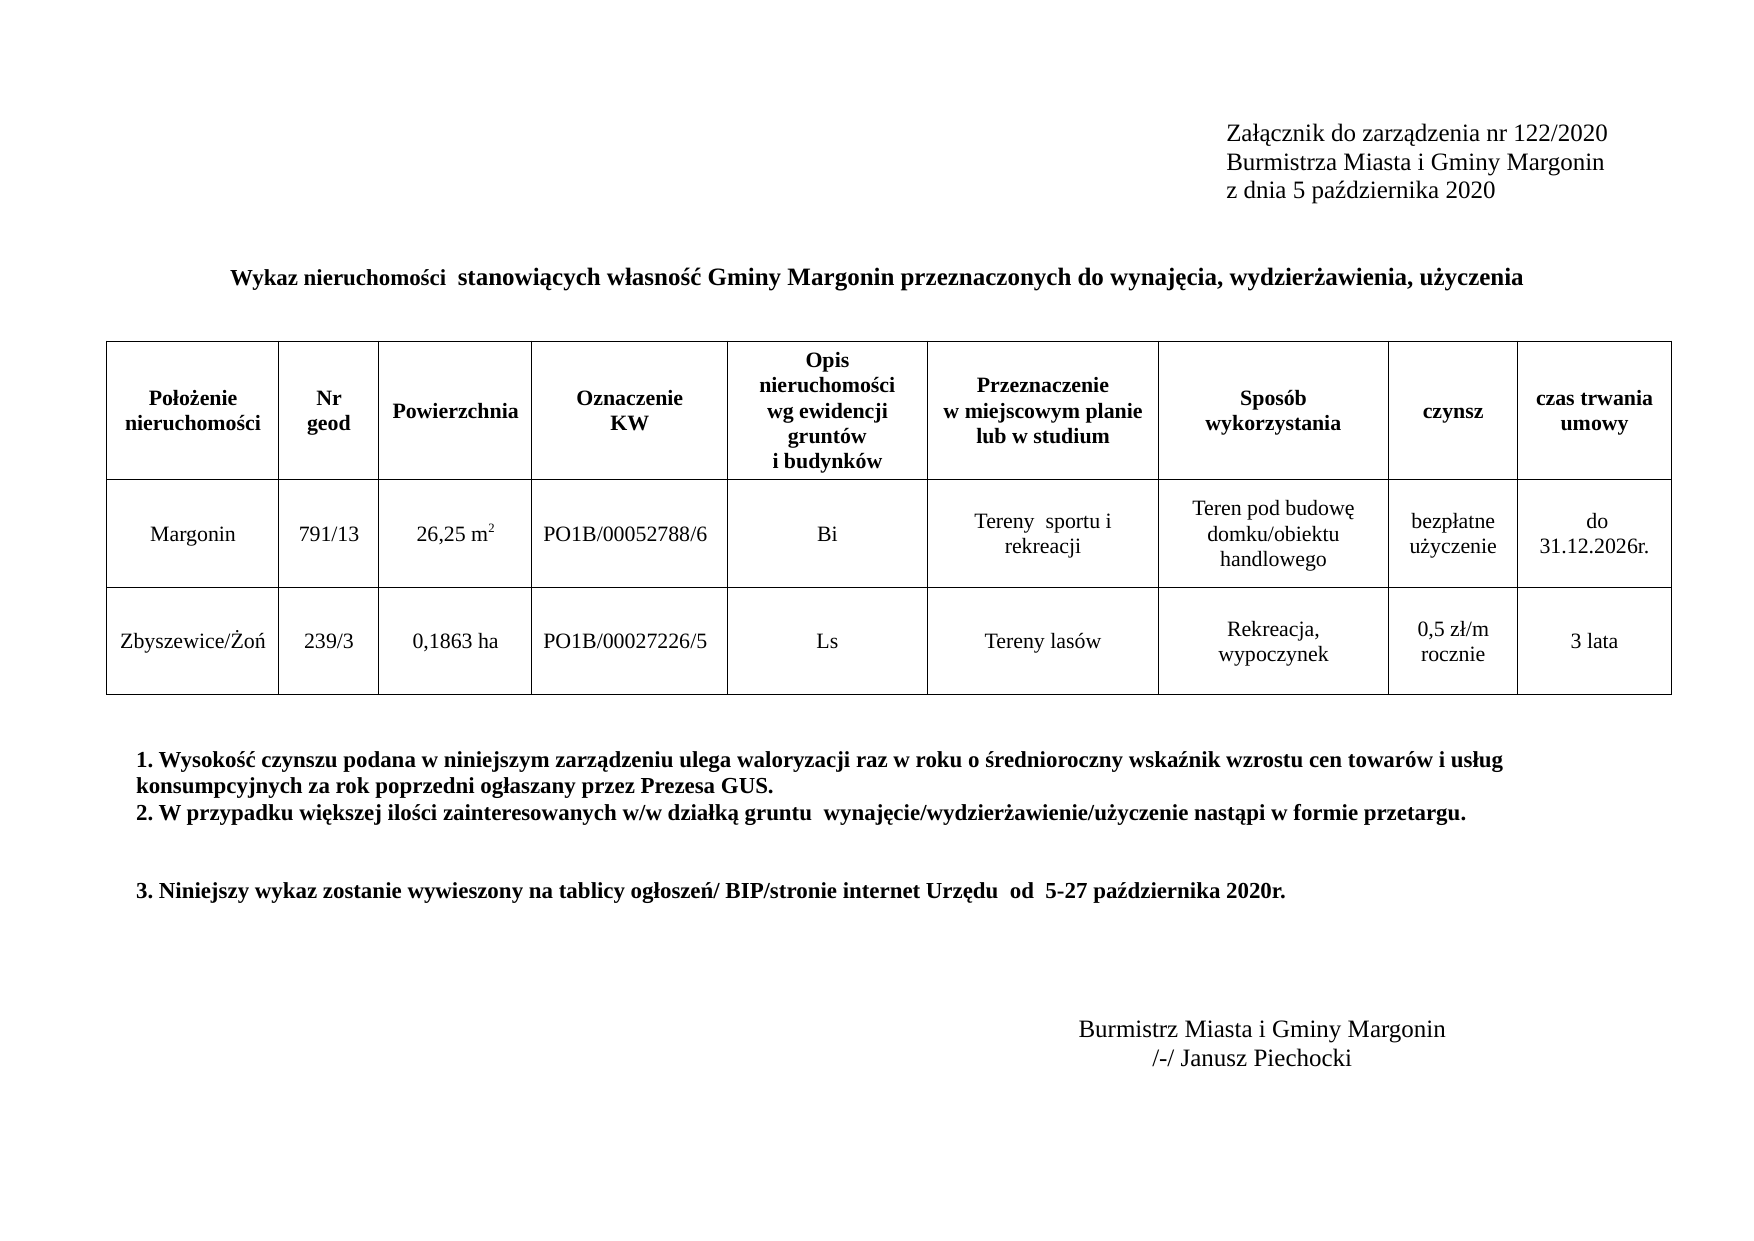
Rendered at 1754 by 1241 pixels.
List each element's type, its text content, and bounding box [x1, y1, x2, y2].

table_cell Zbyszewice/Żoń [107, 588, 278, 694]
table_cell Rekreacja, wypoczynek [1159, 588, 1388, 694]
text Burmistrza Miasta i Gminy Margonin z dnia 5 października 2020 [118, 147, 1636, 204]
table_cell 791/13 [279, 480, 378, 587]
table_cell Tereny lasów [928, 588, 1158, 694]
table_cell bezpłatne użyczenie [1389, 480, 1517, 587]
table_cell Teren pod budowę domku/obiektu handlowego [1159, 480, 1388, 587]
table_header czas trwania umowy [1518, 342, 1671, 479]
table_header czynsz [1389, 342, 1517, 479]
table_cell Bi [728, 480, 927, 587]
text 1. Wysokość czynszu podana w niniejszym zarządzeniu ulega waloryzacji raz w roku o średnioroczny wskaźnik wzrostu cen towarów i usług konsumpcyjnych za rok poprzedni ogłaszany przez Prezesa GUS. [136, 746, 1636, 798]
table_header Nr geod [279, 342, 378, 479]
text 2. W przypadku większej ilości zainteresowanych w/w działką gruntu wynajęcie/wydzierżawienie/użyczenie nastąpi w formie przetargu. [136, 798, 1636, 825]
table_cell PO1B/00052788/6 [532, 480, 727, 587]
table_header Powierzchnia [379, 342, 531, 479]
table_header Sposób wykorzystania [1159, 342, 1388, 479]
table_cell do 31.12.2026r. [1518, 480, 1671, 587]
table_cell 0,5 zł/m rocznie [1389, 588, 1517, 694]
table_cell 0,1863 ha [379, 588, 531, 694]
table_header Opis nieruchomości wg ewidencji gruntów i budynków [728, 342, 927, 479]
table_header Przeznaczenie w miejscowym planie lub w studium [928, 342, 1158, 479]
table_cell 3 lata [1518, 588, 1671, 694]
text 3. Niniejszy wykaz zostanie wywieszony na tablicy ogłoszeń/ BIP/stronie internet Urzędu od 5-27 października 2020r. [136, 878, 1636, 904]
table_cell Margonin [107, 480, 278, 587]
table_cell 239/3 [279, 588, 378, 694]
text Burmistrz Miasta i Gminy Margonin [118, 1014, 1636, 1043]
text Załącznik do zarządzenia nr 122/2020 [118, 118, 1636, 147]
table_cell Tereny sportu i rekreacji [928, 480, 1158, 587]
table_header Oznaczenie KW [532, 342, 727, 479]
table_cell PO1B/00027226/5 [532, 588, 727, 694]
text /-/ Janusz Piechocki [118, 1043, 1636, 1072]
table_header Położenie nieruchomości [107, 342, 278, 479]
text Wykaz nieruchomości stanowiących własność Gminy Margonin przeznaczonych do wynajęcia, wydzierżawienia, użyczenia [118, 262, 1636, 291]
table_cell Ls [728, 588, 927, 694]
table_cell 26,25 m2 [379, 480, 531, 587]
